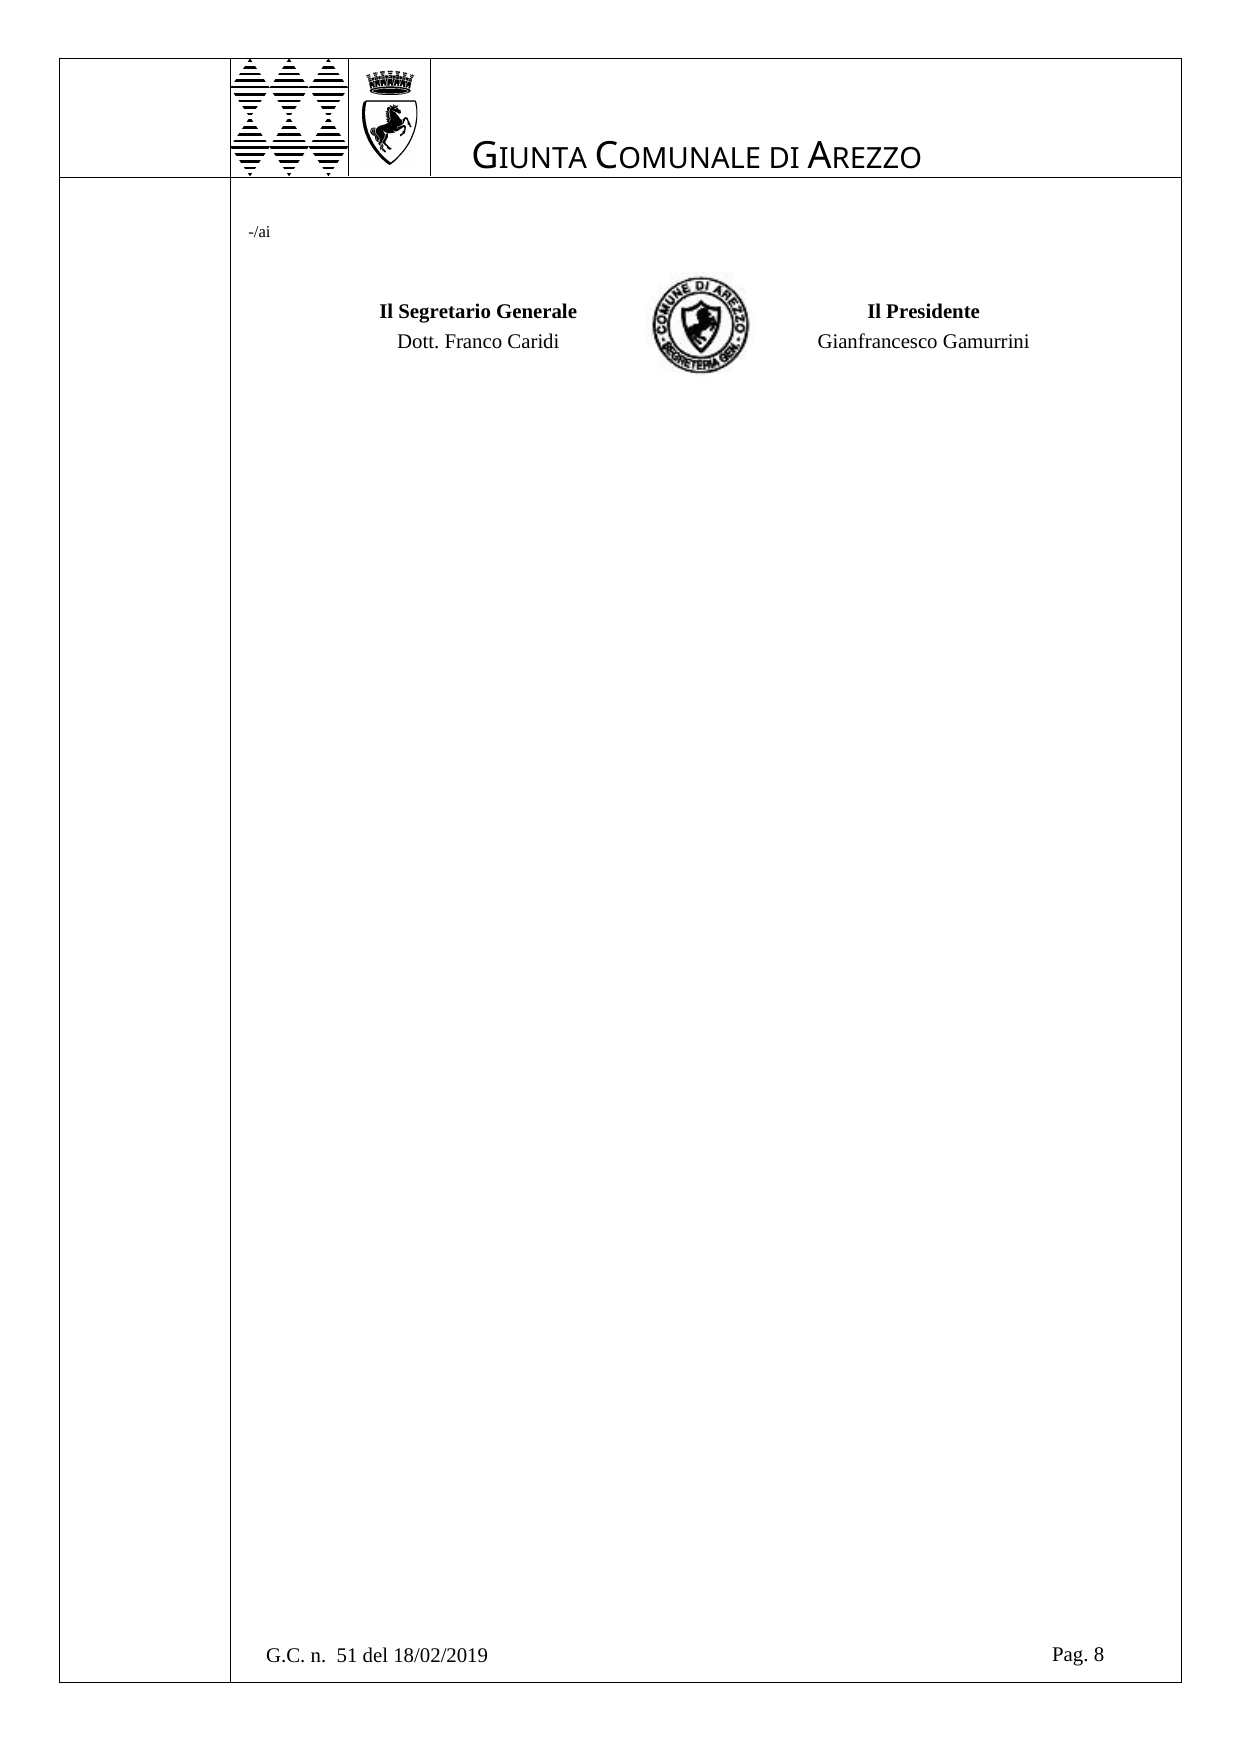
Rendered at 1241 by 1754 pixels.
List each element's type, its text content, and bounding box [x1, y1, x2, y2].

table_header Il Segretario Generale Dott. Franco Caridi [320, 267, 636, 415]
picture [646, 272, 756, 381]
table_header [636, 267, 766, 415]
text -/ai [248, 222, 1152, 241]
table_header Il Presidente Gianfrancesco Gamurrini [766, 267, 1081, 415]
picture [361, 70, 418, 165]
